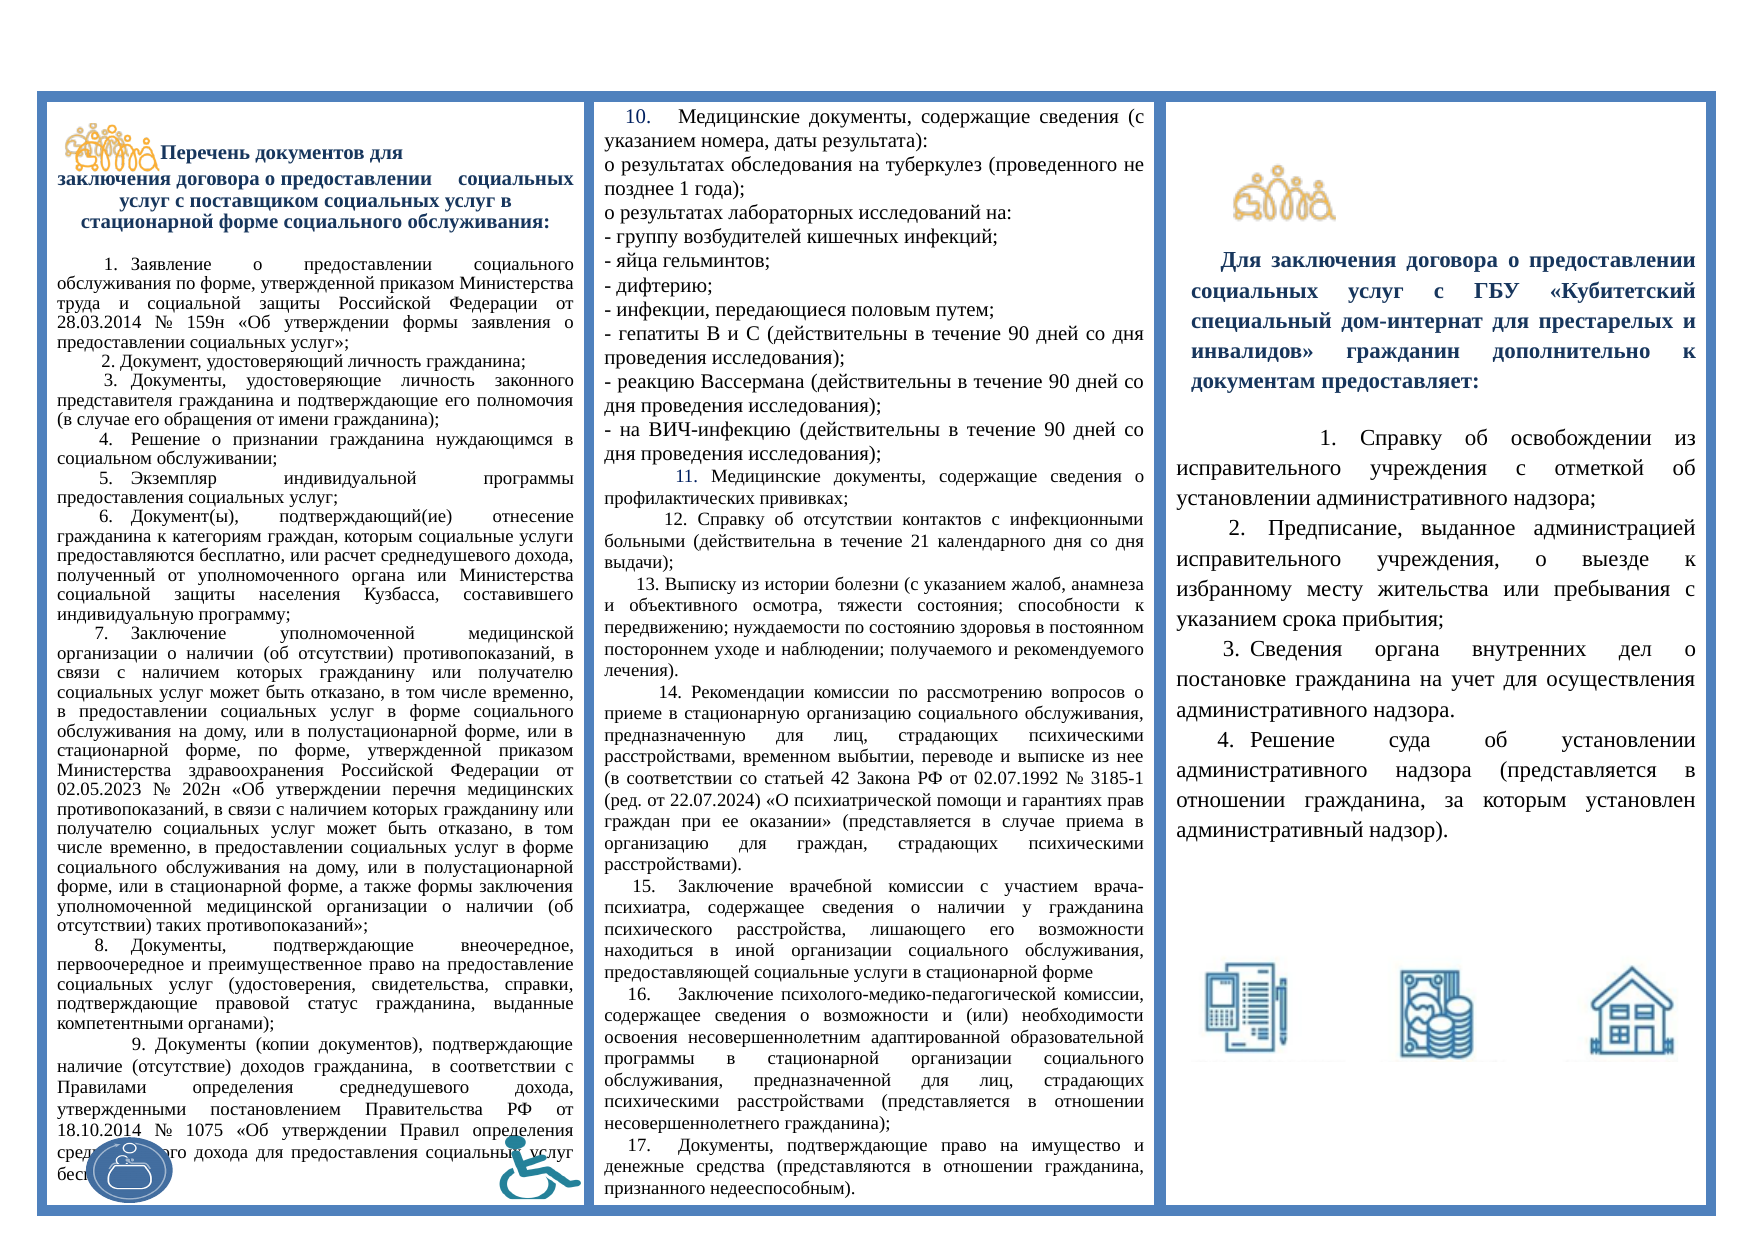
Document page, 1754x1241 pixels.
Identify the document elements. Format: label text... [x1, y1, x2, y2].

list 3. Сведения органа внутренних дел о постановке гражданина на учет для осуществления административного надзора. [1176, 635, 1696, 722]
text 13. Выписку из истории болезни (с указанием жалоб, анамнеза и объективного осмотра, тяжести состояния; способности к передвижению; нуждаемости по состоянию здоровья в постоянном постороннем уходе и наблюдении; получаемого и рекомендуемого лечения). [604, 573, 1144, 681]
list 2. Предписание, выданное администрацией исправительного учреждения, о выезде к избранному месту жительства или пребывания с указанием срока прибытия; [1176, 514, 1696, 631]
text - яйца гельминтов; [604, 248, 1144, 272]
text 3. Документы, удостоверяющие личность законного представителя гражданина и подтверждающие его полномочия (в случае его обращения от имени гражданина); [57, 371, 574, 430]
text 1. Заявление о предоставлении социального обслуживания по форме, утвержденной приказом Министерства труда и социальной защиты Российской Федерации от 28.03.2014 № 159н «Об утверждении формы заявления о предоставлении социальных услуг»; [57, 255, 574, 352]
text 9. Документы (копии документов), подтверждающие наличие (отсутствие) доходов гражданина, в соответствии с Правилами определения среднедушевого дохода, утвержденными постановлением Правительства РФ от 18.10.2014 № 1075 «Об утверждении Правил определения среднедушевого дохода для предоставления социальных услуг бесплатно»; [57, 1033, 574, 1184]
text 7. Заключение уполномоченной медицинской организации о наличии (об отсутствии) противопоказаний, в связи с наличием которых гражданину или получателю социальных услуг может быть отказано, в том числе временно, в предоставлении социальных услуг в форме социального обслуживания на дому, или в полустационарной форме, или в стационарной форме, по форме, утвержденной приказом Министерства здравоохранения Российской Федерации от 02.05.2023 № 202н «Об утверждении перечня медицинских противопоказаний, в связи с наличием которых гражданину или получателю социальных услуг может быть отказано, в том числе временно, в предоставлении социальных услуг в форме социального обслуживания на дому, или в полустационарной форме, или в стационарной форме, а также формы заключения уполномоченной медицинской организации о наличии (об отсутствии) таких противопоказаний»; [57, 624, 574, 936]
text - на ВИЧ-инфекцию (действительны в течение 90 дней со дня проведения исследования); [604, 417, 1144, 465]
text о результатах лабораторных исследований на: [604, 200, 1144, 224]
text 8. Документы, подтверждающие внеочередное, первоочередное и преимущественное право на предоставление социальных услуг (удостоверения, свидетельства, справки, подтверждающие правовой статус гражданина, выданные компетентными органами); [57, 936, 574, 1033]
text 4. Решение о признании гражданина нуждающимся в социальном обслуживании; [57, 430, 574, 469]
list 1. Справку об освобождении из исправительного учреждения с отметкой об установлении административного надзора; [1176, 424, 1696, 511]
text 5. Экземпляр индивидуальной программы предоставления социальных услуг; [57, 469, 574, 507]
text 17. Документы, подтверждающие право на имущество и денежные средства (представляются в отношении гражданина, признанного недееспособным). [604, 1133, 1144, 1198]
text 6. Документ(ы), подтверждающий(ие) отнесение гражданина к категориям граждан, которым социальные услуги предоставляются бесплатно, или расчет среднедушевого дохода, полученный от уполномоченного органа или Министерства социальной защиты населения Кузбасса, составившего индивидуальную программу; [57, 507, 574, 624]
text - реакцию Вассермана (действительны в течение 90 дней со дня проведения исследования); [604, 369, 1144, 417]
text Перечень документов для [163, 123, 574, 168]
text - инфекции, передающиеся половым путем; [604, 297, 1144, 321]
picture [85, 1137, 173, 1203]
text - группу возбудителей кишечных инфекций; [604, 224, 1144, 248]
text - гепатиты В и С (действительны в течение 90 дней со дня проведения исследования); [604, 321, 1144, 369]
text заключения договора о предоставлении социальных услуг с поставщиком социальных услуг в стационарной форме социального обслуживания: [57, 168, 574, 233]
list 4. Решение суда об установлении административного надзора (представляется в отношении гражданина, за которым установлен административный надзор). [1176, 726, 1696, 843]
list Для заключения договора о предоставлении социальных услуг с ГБУ «Кубитетский специальный дом-интернат для престарелых и инвалидов» гражданин дополнительно к документам предоставляет: [1191, 246, 1696, 394]
text 2. Документ, удостоверяющий личность гражданина; [57, 352, 574, 371]
picture [65, 117, 163, 177]
text о результатах обследования на туберкулез (проведенного не позднее 1 года); [604, 152, 1144, 200]
text 16. Заключение психолого-медико-педагогической комиссии, содержащее сведения о возможности и (или) необходимости освоения несовершеннолетним адаптированной образовательной программы в стационарной организации социального обслуживания, предназначенной для лиц, страдающих психическими расстройствами (представляется в отношении несовершеннолетнего гражданина); [604, 982, 1144, 1133]
text 15. Заключение врачебной комиссии с участием врача-психиатра, содержащее сведения о наличии у гражданина психического расстройства, лишающего его возможности находиться в иной организации социального обслуживания, предоставляющей социальные услуги в стационарной форме [604, 875, 1144, 982]
text - дифтерию; [604, 272, 1144, 297]
text 11. Медицинские документы, содержащие сведения о профилактических прививках; [604, 465, 1144, 508]
text 12. Справку об отсутствии контактов с инфекционными больными (действительна в течение 21 календарного дня со дня выдачи); [604, 508, 1144, 573]
text 14. Рекомендации комиссии по рассмотрению вопросов о приеме в стационарную организацию социального обслуживания, предназначенную для лиц, страдающих психическими расстройствами, временном выбытии, переводе и выписке из нее (в соответствии со статьей 42 Закона РФ от 02.07.1992 № 3185-1 (ред. от 22.07.2024) «О психиатрической помощи и гарантиях прав граждан при ее оказании» (представляется в случае приема в организацию для граждан, страдающих психическими расстройствами). [604, 681, 1144, 875]
text 10. Медицинские документы, содержащие сведения (с указанием номера, даты результата): [604, 104, 1144, 152]
